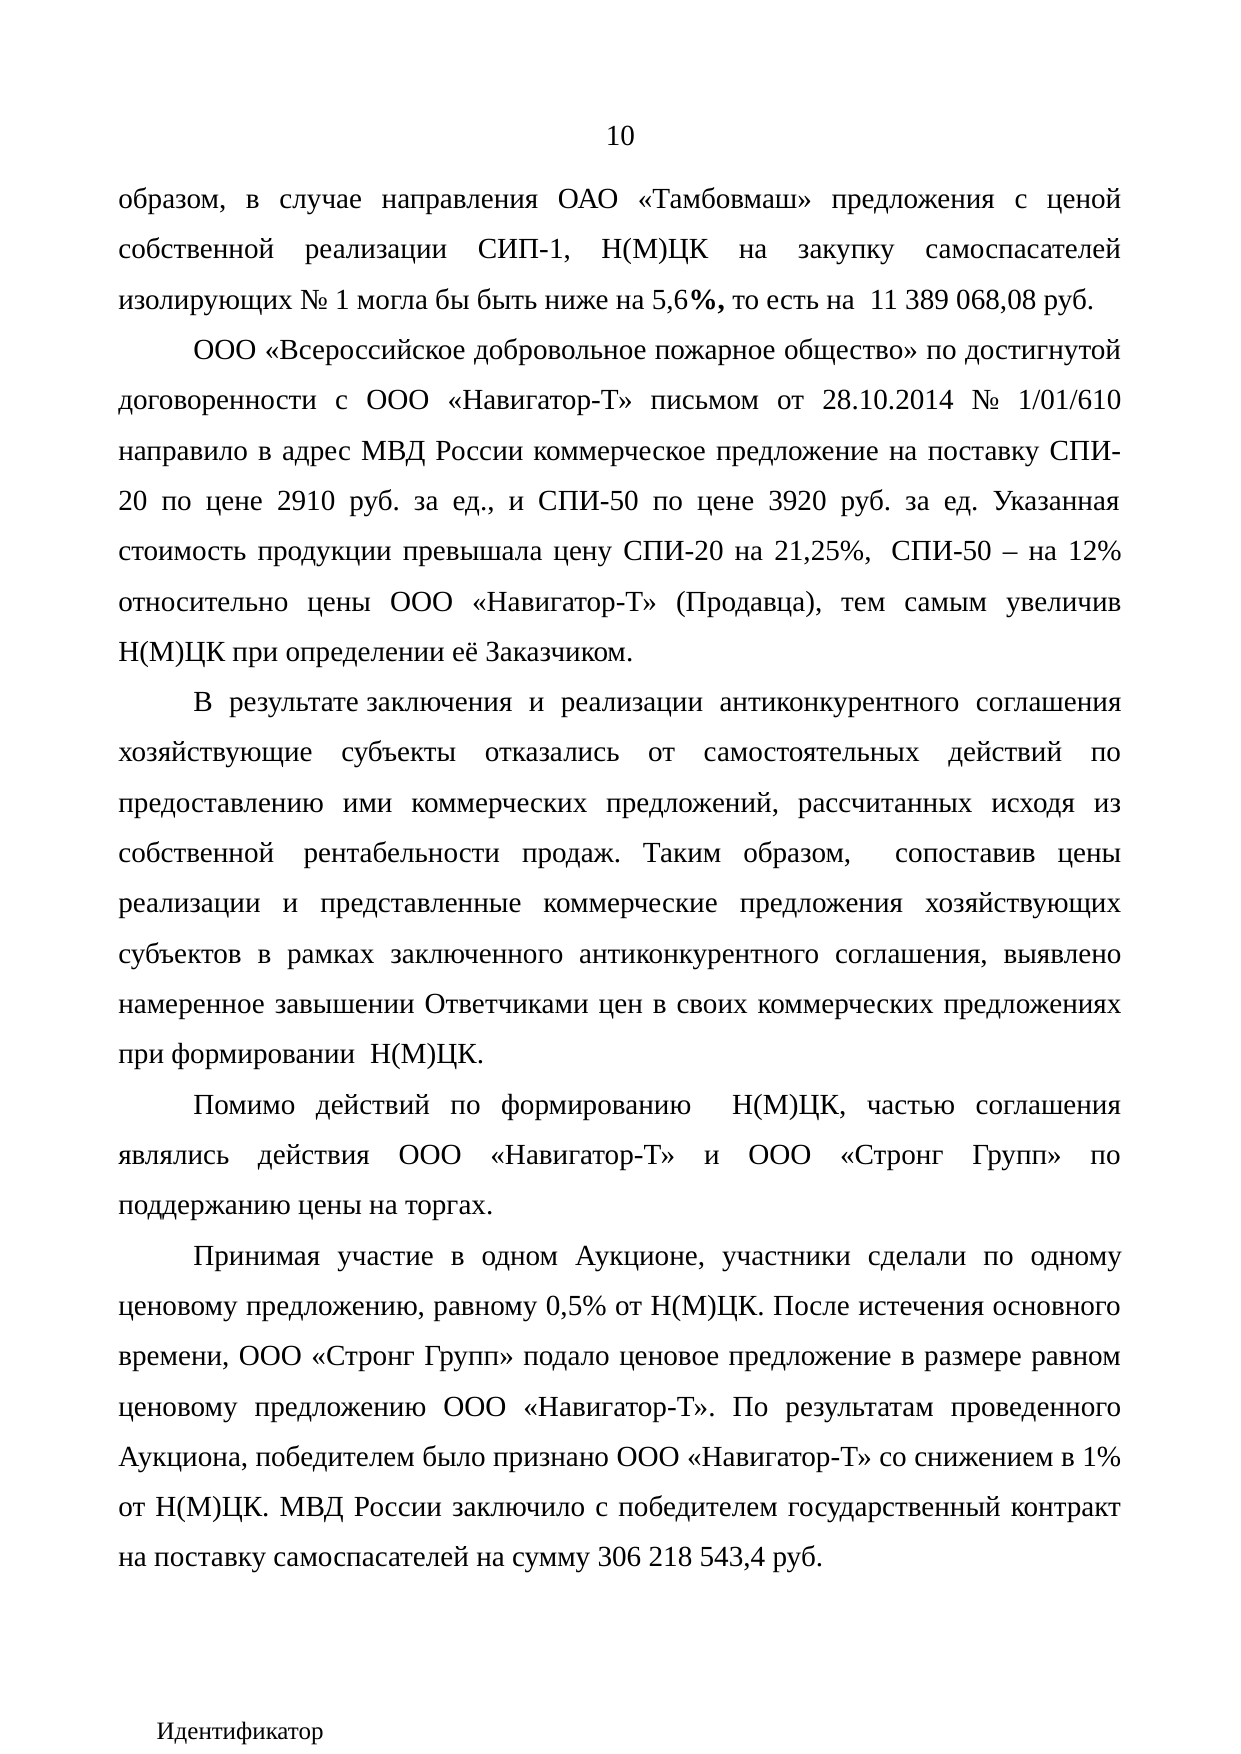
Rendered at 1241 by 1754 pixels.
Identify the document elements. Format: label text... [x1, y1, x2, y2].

text В результате заключения и реализации антиконкурентного соглашения хозяйствующие субъекты отказались от самостоятельных действий по предоставлению ими коммерческих предложений, рассчитанных исходя из собственной рентабельности продаж. Таким образом, сопоставив цены реализации и представленные коммерческие предложения хозяйствующих субъектов в рамках заключенного антиконкурентного соглашения, выявлено намеренное завышении Ответчиками цен в своих коммерческих предложениях при формировании Н(М)ЦК. [118, 684, 1122, 1070]
text ООО «Всероссийское добровольное пожарное общество» по достигнутой договоренности с ООО «Навигатор-Т» письмом от 28.10.2014 № 1/01/610 направило в адрес МВД России коммерческое предложение на поставку СПИ-20 по цене 2910 руб. за ед., и СПИ-50 по цене 3920 руб. за ед. Указанная стоимость продукции превышала цену СПИ-20 на 21,25%, СПИ-50 – на 12% относительно цены ООО «Навигатор-Т» (Продавца), тем самым увеличив Н(М)ЦК при определении её Заказчиком. [118, 332, 1122, 667]
text Помимо действий по формированию Н(М)ЦК, частью соглашения являлись действия ООО «Навигатор-Т» и ООО «Стронг Групп» по поддержанию цены на торгах. [118, 1087, 1122, 1221]
text Принимая участие в одном Аукционе, участники сделали по одному ценовому предложению, равному 0,5% от Н(М)ЦК. После истечения основного времени, ООО «Стронг Групп» подало ценовое предложение в размере равном ценовому предложению ООО «Навигатор-Т». По результатам проведенного Аукциона, победителем было признано ООО «Навигатор-Т» со снижением в 1% от Н(М)ЦК. МВД России заключило с победителем государственный контракт на поставку самоспасателей на сумму 306 218 543,4 руб. [118, 1238, 1122, 1573]
text образом, в случае направления ОАО «Тамбовмаш» предложения с ценой собственной реализации СИП-1, Н(М)ЦК на закупку самоспасателей изолирующих № 1 могла бы быть ниже на 5,6%, то есть на 11 389 068,08 руб. [118, 181, 1122, 315]
